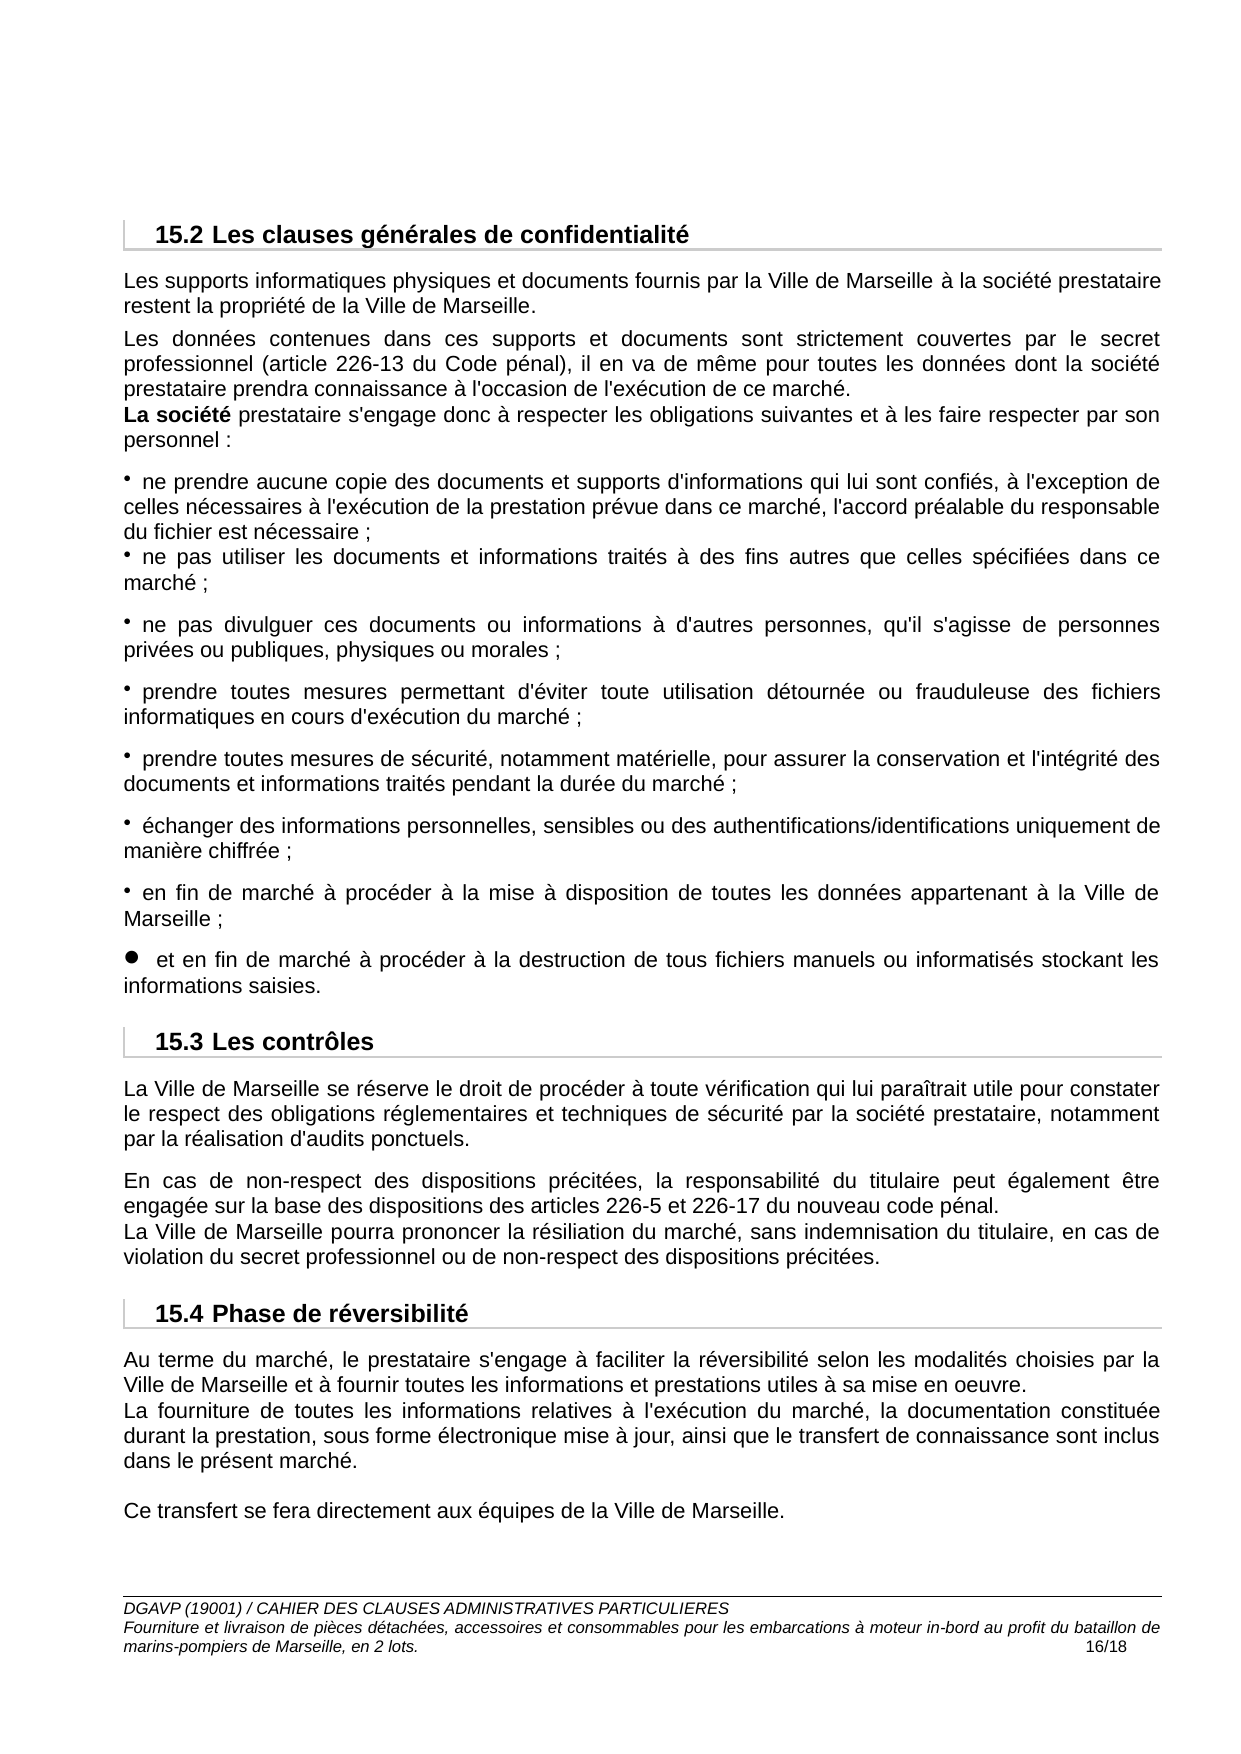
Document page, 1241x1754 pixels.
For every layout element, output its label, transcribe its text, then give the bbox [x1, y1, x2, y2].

text Ce transfert se fera directement aux équipes de la Ville de Marseille. [123, 1498, 1162, 1523]
list échanger des informations personnelles, sensibles ou des authentifications/identifications uniquement de manière chiffrée ; [123, 813, 1162, 863]
list prendre toutes mesures de sécurité, notamment matérielle, pour assurer la conservation et l'intégrité des documents et informations traités pendant la durée du marché ; [123, 746, 1162, 796]
text La Ville de Marseille pourra prononcer la résiliation du marché, sans indemnisation du titulaire, en cas de violation du secret professionnel ou de non-respect des dispositions précitées. [123, 1219, 1162, 1269]
text La Ville de Marseille se réserve le droit de procéder à toute vérification qui lui paraîtrait utile pour constater le respect des obligations réglementaires et techniques de sécurité par la société prestataire, notamment par la réalisation d'audits ponctuels. [123, 1076, 1162, 1151]
text La société prestataire s'engage donc à respecter les obligations suivantes et à les faire respecter par son personnel : [123, 401, 1162, 452]
list prendre toutes mesures permettant d'éviter toute utilisation détournée ou frauduleuse des fichiers informatiques en cours d'exécution du marché ; [123, 679, 1162, 729]
list en fin de marché à procéder à la mise à disposition de toutes les données appartenant à la Ville de Marseille ; [123, 880, 1162, 931]
text Les données contenues dans ces supports et documents sont strictement couvertes par le secret professionnel (article 226-13 du Code pénal), il en va de même pour toutes les données dont la société prestataire prendra connaissance à l'occasion de l'exécution de ce marché. [123, 326, 1162, 401]
text La fourniture de toutes les informations relatives à l'exécution du marché, la documentation constituée durant la prestation, sous forme électronique mise à jour, ainsi que le transfert de connaissance sont inclus dans le présent marché. [123, 1397, 1162, 1473]
subtitle Phase de réversibilité [123, 1298, 1162, 1327]
text Au terme du marché, le prestataire s'engage à faciliter la réversibilité selon les modalités choisies par la Ville de Marseille et à fournir toutes les informations et prestations utiles à sa mise en oeuvre. [123, 1347, 1162, 1397]
list ne prendre aucune copie des documents et supports d'informations qui lui sont confiés, à l'exception de celles nécessaires à l'exécution de la prestation prévue dans ce marché, l'accord préalable du responsable du fichier est nécessaire ; [123, 469, 1162, 544]
list et en fin de marché à procéder à la destruction de tous fichiers manuels ou informatisés stockant les informations saisies. [123, 947, 1162, 998]
text En cas de non-respect des dispositions précitées, la responsabilité du titulaire peut également être engagée sur la base des dispositions des articles 226-5 et 226-17 du nouveau code pénal. [123, 1168, 1162, 1219]
subtitle Les contrôles [125, 1027, 1162, 1056]
list ne pas divulguer ces documents ou informations à d'autres personnes, qu'il s'agisse de personnes privées ou publiques, physiques ou morales ; [123, 611, 1162, 662]
text Les supports informatiques physiques et documents fournis par la Ville de Marseille à la société prestataire restent la propriété de la Ville de Marseille. [123, 268, 1162, 319]
subtitle Les clauses générales de confidentialité [125, 220, 1162, 248]
list ne pas utiliser les documents et informations traités à des fins autres que celles spécifiées dans ce marché ; [123, 544, 1162, 595]
